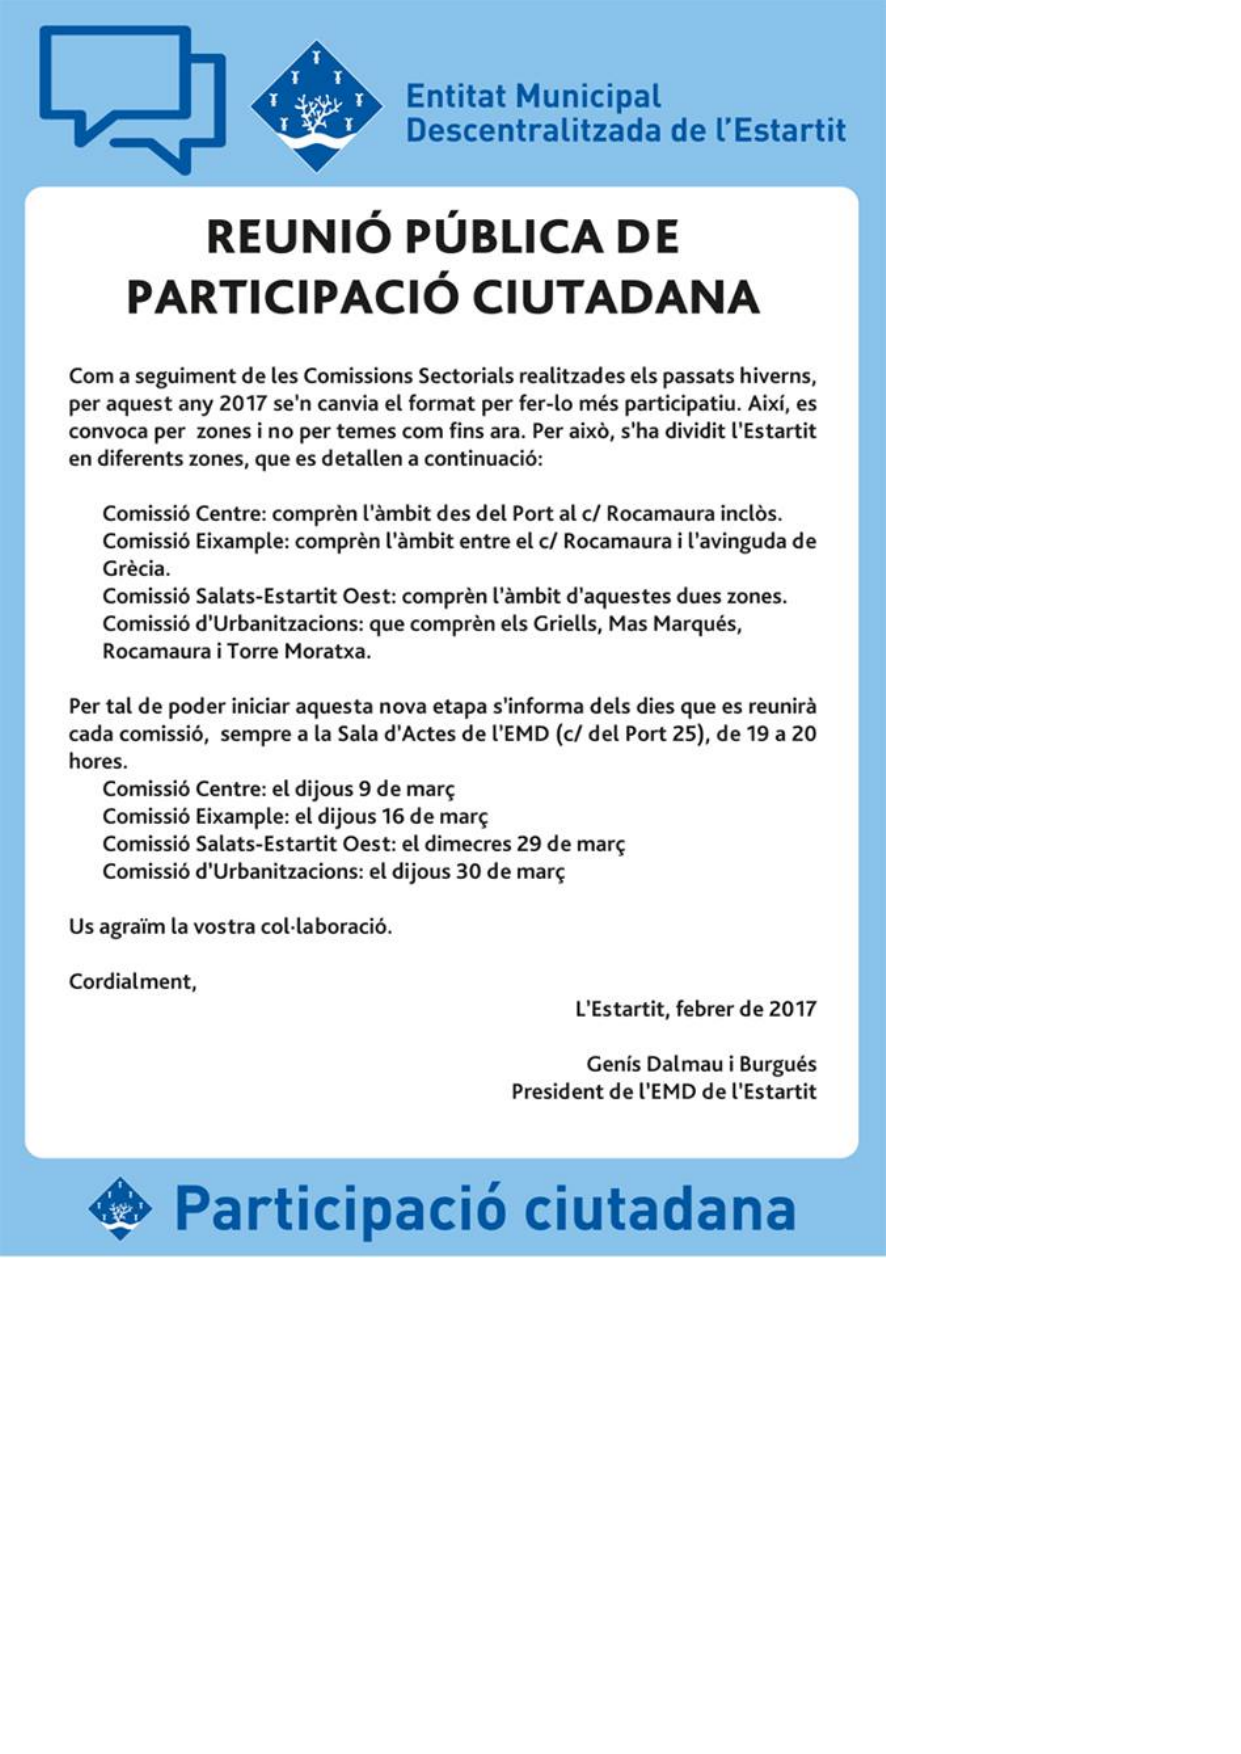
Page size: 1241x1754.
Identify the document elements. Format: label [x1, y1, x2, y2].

picture [0, 0, 886, 1258]
